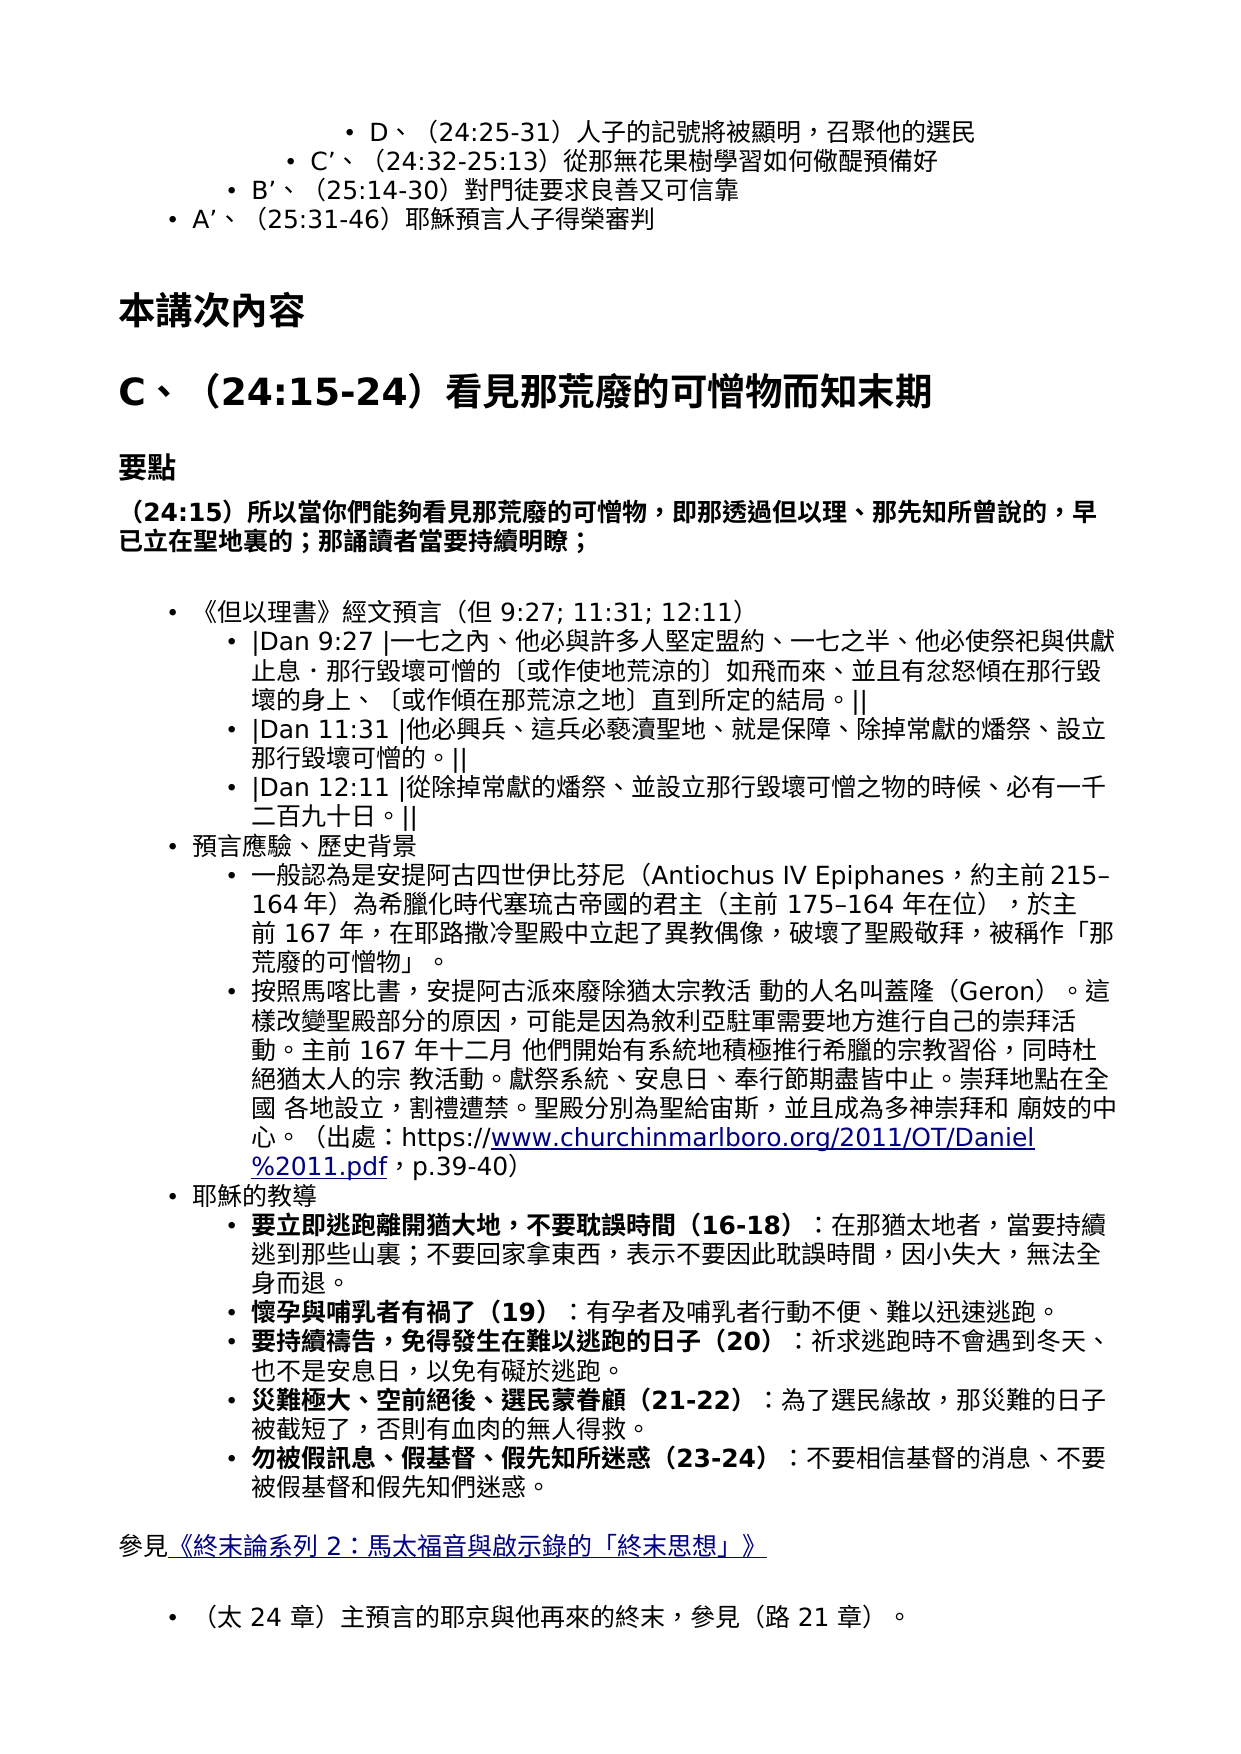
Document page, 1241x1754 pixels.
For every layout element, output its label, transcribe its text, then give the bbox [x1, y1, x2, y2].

list 要立即逃跑離開猶大地，不要耽誤時間（16-18）：在那猶太地者，當要持續逃到那些山裏；不要回家拿東西，表示不要因此耽誤時間，因小失大，無法全身而退。 [236, 1211, 1122, 1298]
list 耶穌的教導 [177, 1182, 1122, 1211]
list |Dan 11:31 |他必興兵、這兵必褻瀆聖地、就是保障、除掉常獻的燔祭、設立那行毀壞可憎的。|| [236, 715, 1122, 773]
list 預言應驗、歷史背景 [177, 832, 1122, 861]
list 按照馬喀比書，安提阿古派來廢除猶太宗教活 動的人名叫蓋隆（Geron）。這樣改變聖殿部分的原因，可能是因為敘利亞駐軍需要地方進行自己的崇拜活動。主前 167 年十二月 他們開始有系統地積極推行希臘的宗教習俗，同時杜絕猶太人的宗 教活動。獻祭系統、安息日、奉行節期盡皆中止。崇拜地點在全國 各地設立，割禮遭禁。聖殿分別為聖給宙斯，並且成為多神崇拜和 廟妓的中心。（出處：https://www.churchinmarlboro.org/2011/OT/Daniel%2011.pdf，p.39-40） [236, 977, 1122, 1182]
list 勿被假訊息、假基督、假先知所迷惑（23-24）：不要相信基督的消息、不要被假基督和假先知們迷惑。 [236, 1444, 1122, 1502]
list 懷孕與哺乳者有禍了（19）：有孕者及哺乳者行動不便、難以迅速逃跑。 [236, 1298, 1122, 1327]
list 一般認為是安提阿古四世伊比芬尼（Antiochus IV Epiphanes，約主前215–164年）為希臘化時代塞琉古帝國的君主（主前 175–164 年在位），於主前 167 年，在耶路撒冷聖殿中立起了異教偶像，破壞了聖殿敬拜，被稱作「那荒廢的可憎物」。 [236, 861, 1122, 977]
list 災難極大、空前絕後、選民蒙眷顧（21-22）：為了選民緣故，那災難的日子被截短了，否則有血肉的無人得救。 [236, 1386, 1122, 1444]
list 《但以理書》經文預言（但 9:27; 11:31; 12:11） [177, 598, 1122, 627]
list C’、（24:32-25:13）從那無花果樹學習如何儆醍預備好 [295, 147, 1122, 176]
subtitle 本講次內容 [118, 289, 1122, 333]
list 要持續禱告，免得發生在難以逃跑的日子（20）：祈求逃跑時不會遇到冬天、也不是安息日，以免有礙於逃跑。 [236, 1327, 1122, 1386]
text （24:15）所以當你們能夠看見那荒廢的可憎物，即那透過但以理、那先知所曾說的，早已立在聖地裏的；那誦讀者當要持續明瞭； [118, 498, 1122, 556]
list |Dan 12:11 |從除掉常獻的燔祭、並設立那行毀壞可憎之物的時候、必有一千二百九十日。|| [236, 773, 1122, 832]
text 參見《終末論系列 2：馬太福音與啟示錄的「終末思想」》 [118, 1532, 1122, 1561]
list B’、（25:14-30）對門徒要求良善又可信靠 [236, 176, 1122, 206]
subtitle C、（24:15-24）看見那荒廢的可憎物而知末期 [118, 370, 1122, 414]
list |Dan 9:27 |一七之內、他必與許多人堅定盟約、一七之半、他必使祭祀與供獻止息．那行毀壞可憎的〔或作使地荒涼的〕如飛而來、並且有忿怒傾在那行毀壞的身上、〔或作傾在那荒涼之地〕直到所定的結局。|| [236, 627, 1122, 715]
list D、（24:25-31）人子的記號將被顯明，召聚他的選民 [354, 118, 1122, 147]
subtitle 要點 [118, 452, 1122, 486]
list （太 24 章）主預言的耶京與他再來的終末，參見（路 21 章）。 [177, 1603, 1122, 1632]
list A’、（25:31-46）耶穌預言人子得榮審判 [177, 206, 1122, 235]
